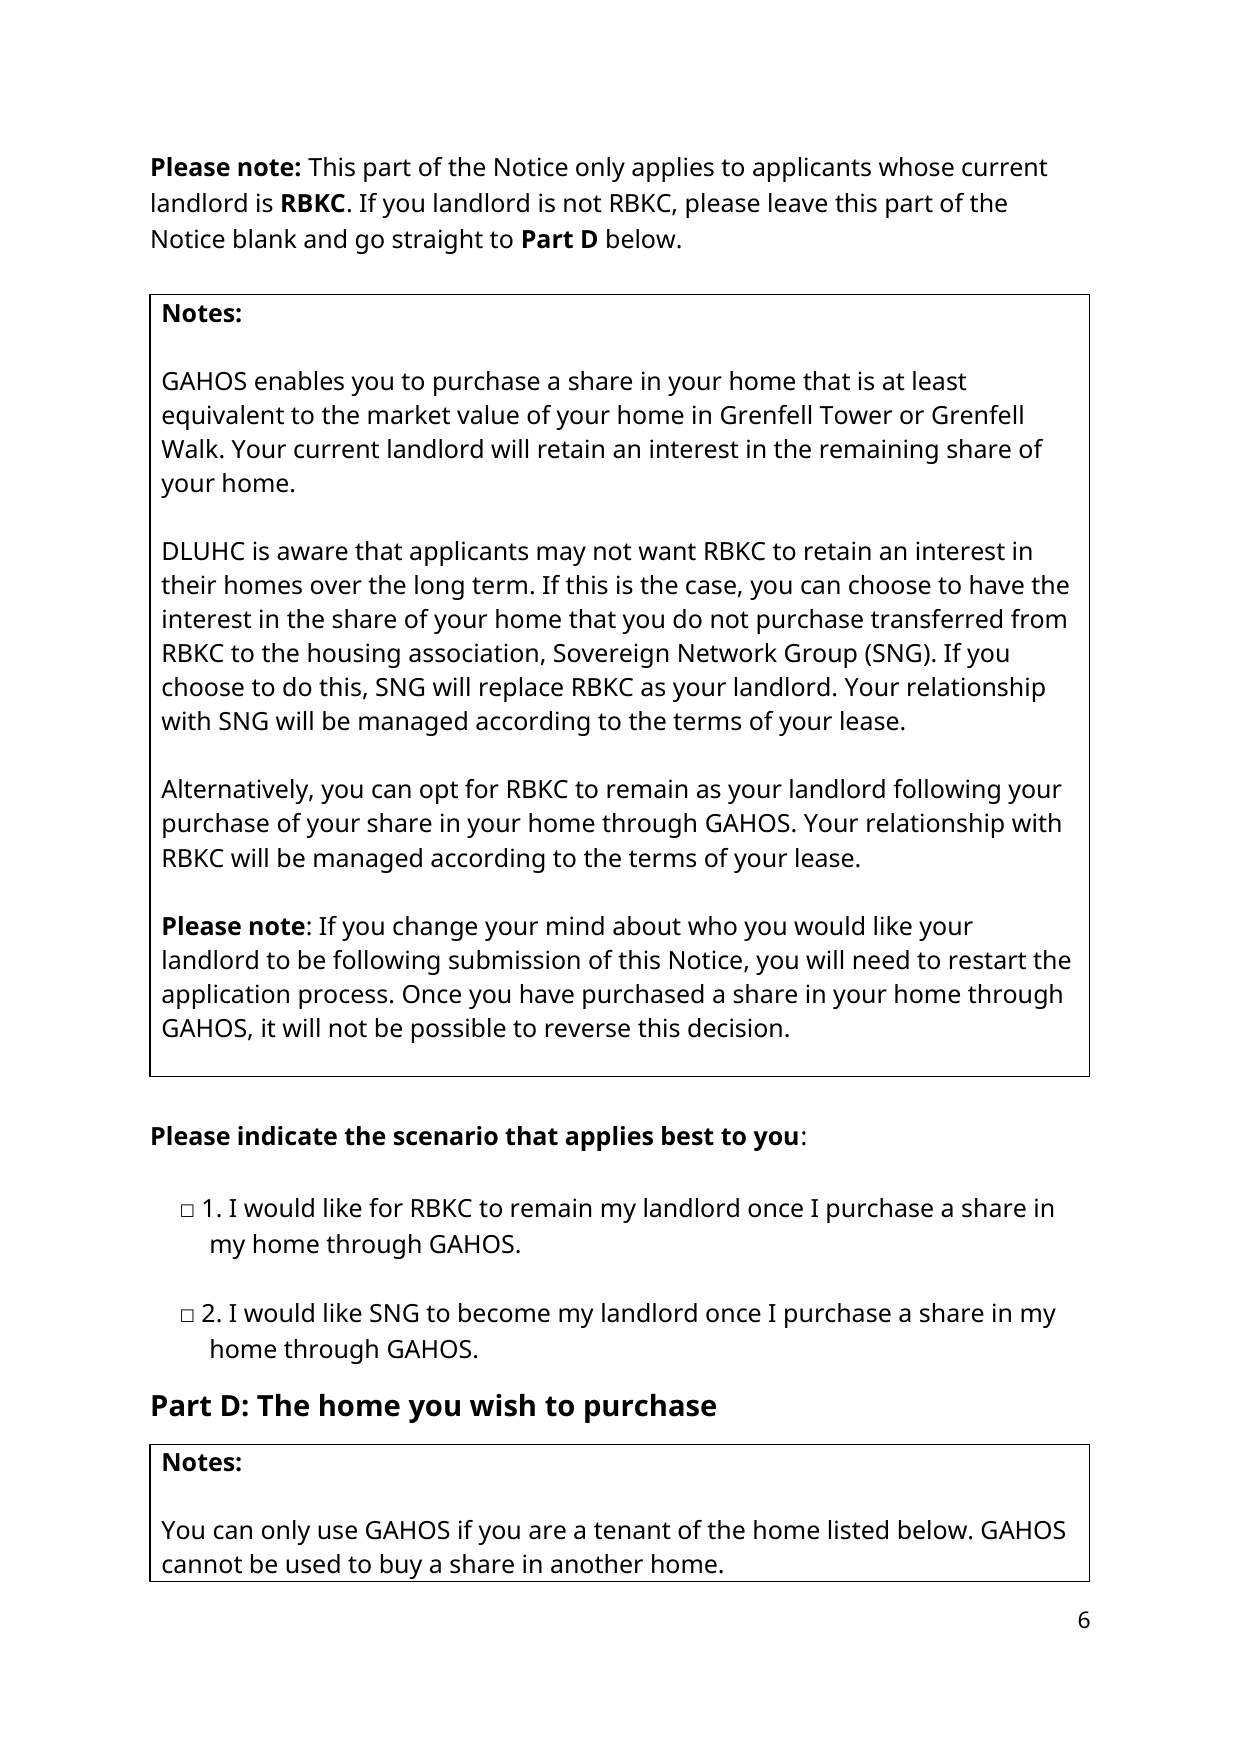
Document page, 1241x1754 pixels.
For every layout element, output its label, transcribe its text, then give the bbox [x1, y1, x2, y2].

table_header Notes: GAHOS enables you to purchase a share in your home that is at least equivalent to the market value of your home in Grenfell Tower or Grenfell Walk. Your current landlord will retain an interest in the remaining share of your home. DLUHC is aware that applicants may not want RBKC to retain an interest in their homes over the long term. If this is the case, you can choose to have the interest in the share of your home that you do not purchase transferred from RBKC to the housing association, Sovereign Network Group (SNG). If you choose to do this, SNG will replace RBKC as your landlord. Your relationship with SNG will be managed according to the terms of your lease. Alternatively, you can opt for RBKC to remain as your landlord following your purchase of your share in your home through GAHOS. Your relationship with RBKC will be managed according to the terms of your lease. Please note: If you change your mind about who you would like your landlord to be following submission of this Notice, you will need to restart the application process. Once you have purchased a share in your home through GAHOS, it will not be possible to reverse this decision. [151, 295, 1089, 1076]
text ☐ 1. I would like for RBKC to remain my landlord once I purchase a share in my home through GAHOS. [179, 1191, 1090, 1261]
text Please indicate the scenario that applies best to you: [150, 1119, 1090, 1153]
table_header Notes: You can only use GAHOS if you are a tenant of the home listed below. GAHOS cannot be used to buy a share in another home. [151, 1445, 1089, 1581]
text ☐ 2. I would like SNG to become my landlord once I purchase a share in my home through GAHOS. [179, 1296, 1090, 1366]
text Please note: This part of the Notice only applies to applicants whose current landlord is RBKC. If you landlord is not RBKC, please leave this part of the Notice blank and go straight to Part D below. [150, 150, 1090, 256]
text Part D: The home you wish to purchase [150, 1385, 1090, 1424]
